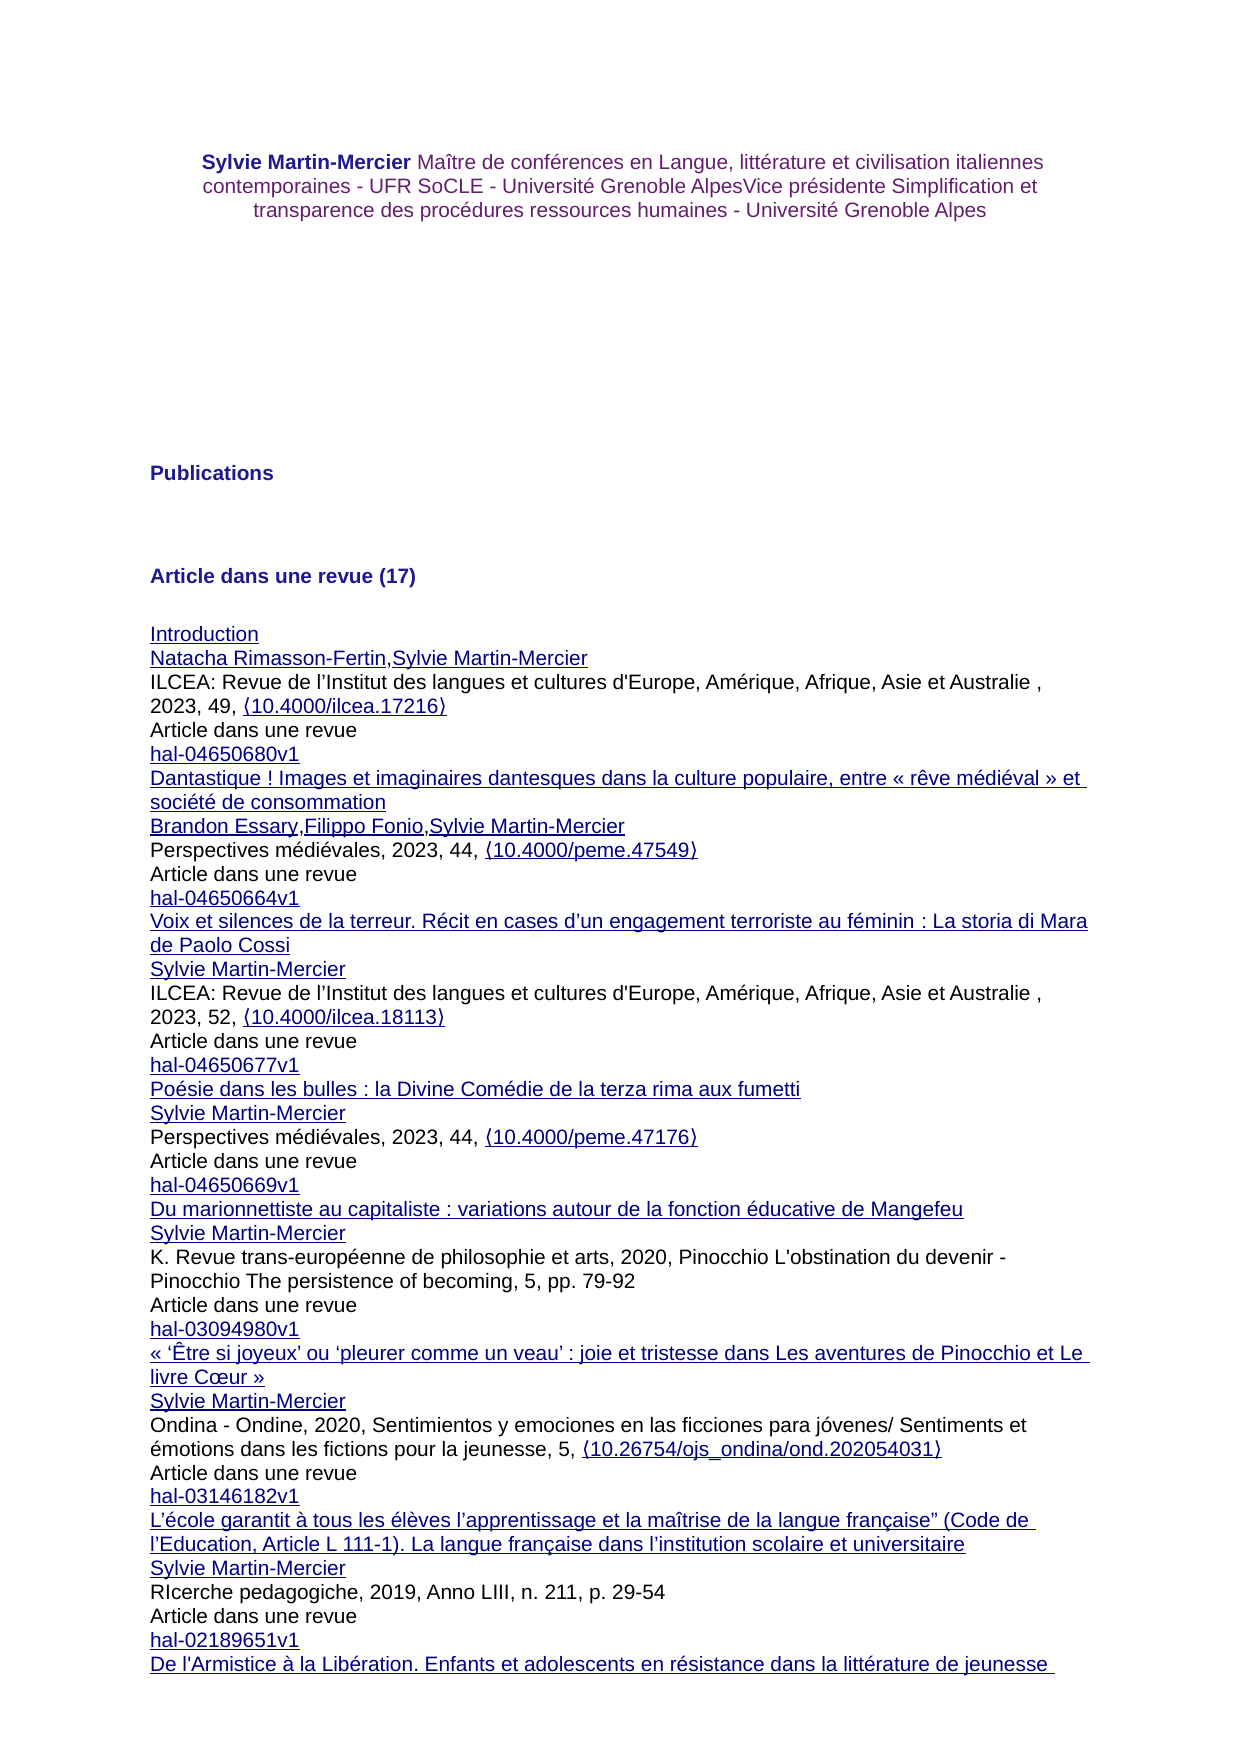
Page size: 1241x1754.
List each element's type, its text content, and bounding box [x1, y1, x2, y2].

table_cell De l'Armistice à la Libération. Enfants et adolescents en résistance dans la littérature de jeunesse [150, 1652, 1090, 1676]
subtitle Article dans une revue (17) [150, 563, 1090, 587]
table_cell livre Cœur » Sylvie Martin-Mercier Ondina - Ondine, 2020, Sentimientos y emociones en las ficciones para jóvenes/ Sentiments et émotions dans les fictions pour la jeunesse, 5, ⟨10.26754/ojs_ondina/ond.202054031⟩ Article dans une revue hal-03146182v1 [150, 1363, 1090, 1508]
table_cell Du marionnettiste au capitaliste : variations autour de la fonction éducative de Mangefeu Sylvie Martin-Mercier K. Revue trans-européenne de philosophie et arts, 2020, Pinocchio L'obstination du devenir - Pinocchio The persistence of becoming, 5, pp. 79-92 Article dans une revue hal-03094980v1 [150, 1197, 1090, 1341]
subtitle Publications [150, 460, 1090, 484]
table_cell Dantastique ! Images et imaginaires dantesques dans la culture populaire, entre « rêve médiéval » et société de consommation Brandon Essary,Filippo Fonio,Sylvie Martin-Mercier Perspectives médiévales, 2023, 44, ⟨10.4000/peme.47549⟩ Article dans une revue hal-04650664v1 [150, 766, 1090, 909]
table_cell L’école garantit à tous les élèves l’apprentissage et la maîtrise de la langue française” (Code de l’Education, Article L 111-1). La langue française dans l’institution scolaire et universitaire Sylvie Martin-Mercier RIcerche pedagogiche, 2019, Anno LIII, n. 211, p. 29-54 Article dans une revue hal-02189651v1 [150, 1508, 1090, 1652]
table_cell Poésie dans les bulles : la Divine Comédie de la terza rima aux fumetti Sylvie Martin-Mercier Perspectives médiévales, 2023, 44, ⟨10.4000/peme.47176⟩ Article dans une revue hal-04650669v1 [150, 1077, 1090, 1197]
table_cell Voix et silences de la terreur. Récit en cases d’un engagement terroriste au féminin : La storia di Mara de Paolo Cossi Sylvie Martin-Mercier ILCEA: Revue de l’Institut des langues et cultures d'Europe, Amérique, Afrique, Asie et Australie , 2023, 52, ⟨10.4000/ilcea.18113⟩ Article dans une revue hal-04650677v1 [150, 909, 1090, 1077]
table_header Introduction Natacha Rimasson-Fertin,Sylvie Martin-Mercier ILCEA: Revue de l’Institut des langues et cultures d'Europe, Amérique, Afrique, Asie et Australie , 2023, 49, ⟨10.4000/ilcea.17216⟩ Article dans une revue hal-04650680v1 [150, 622, 1090, 766]
table_cell « ‘Être si joyeux’ ou ‘pleurer comme un veau’ : joie et tristesse dans Les aventures de Pinocchio et Le [150, 1341, 1090, 1362]
subtitle Sylvie Martin-Mercier Maître de conférences en Langue, littérature et civilisation italiennes contemporaines - UFR SoCLE - Université Grenoble AlpesVice présidente Simplification et transparence des procédures ressources humaines - Université Grenoble Alpes [150, 150, 1090, 222]
